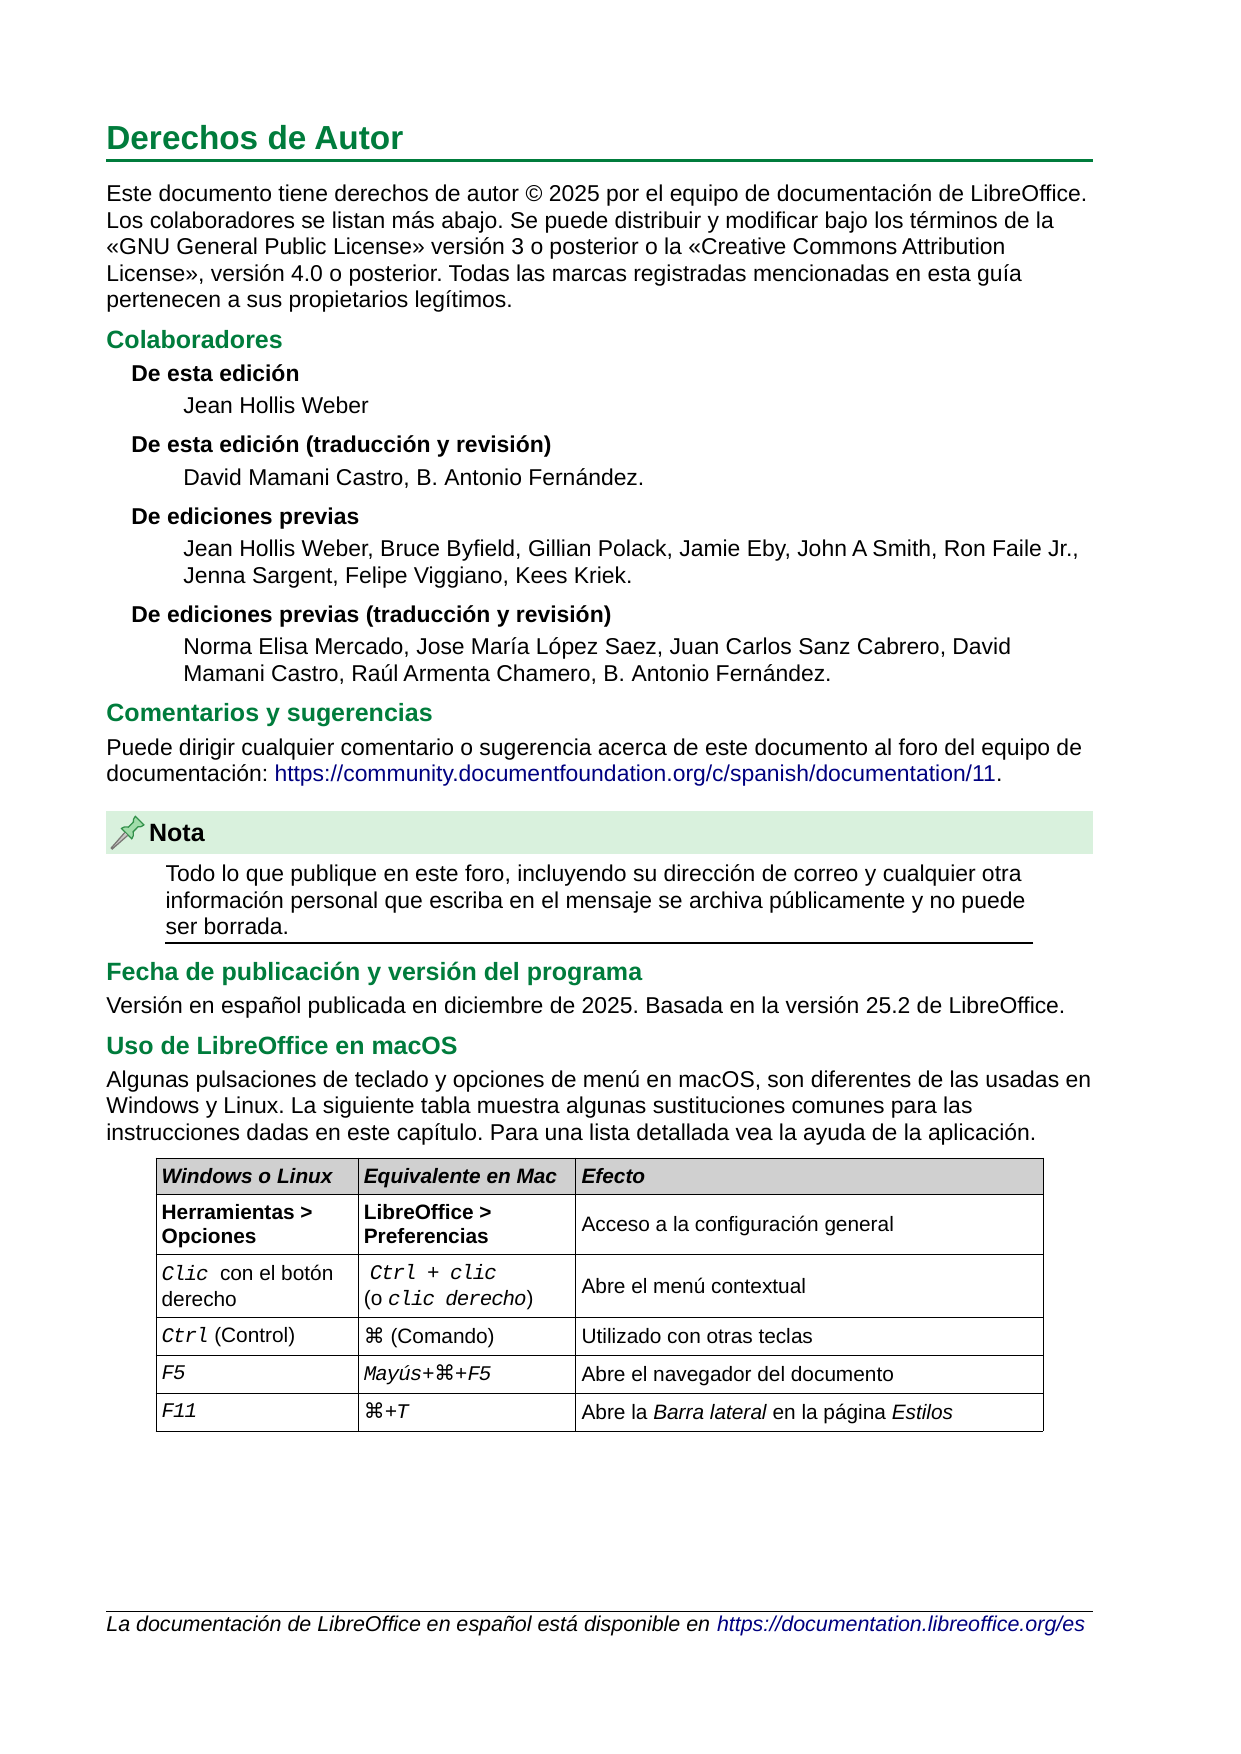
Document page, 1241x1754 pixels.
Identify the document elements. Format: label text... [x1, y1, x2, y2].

table_cell ⌘+T [359, 1394, 575, 1431]
text De ediciones previas (traducción y revisión) [131, 601, 1093, 627]
table_header Equivalente en Mac [359, 1159, 575, 1194]
subtitle Nota [106, 811, 1093, 854]
table_cell Herramientas > Opciones [157, 1195, 358, 1253]
text Algunas pulsaciones de teclado y opciones de menú en macOS, son diferentes de las usadas en Windows y Linux. La siguiente tabla muestra algunas sustituciones comunes para las instrucciones dadas en este capítulo. Para una lista detallada vea la ayuda de la aplicación. [106, 1066, 1093, 1145]
table_cell Abre el menú contextual [576, 1255, 1043, 1317]
table_header Efecto [576, 1159, 1043, 1194]
text De ediciones previas [131, 503, 1093, 529]
table_cell F5 [157, 1356, 358, 1393]
subtitle Uso de LibreOffice en macOS [106, 1031, 1093, 1060]
text Versión en español publicada en diciembre de 2025. Basada en la versión 25.2 de LibreOffice. [106, 992, 1093, 1018]
table_cell Utilizado con otras teclas [576, 1318, 1043, 1355]
text De esta edición (traducción y revisión) [131, 431, 1093, 458]
table_cell Mayús+⌘+F5 [359, 1356, 575, 1393]
subtitle Fecha de publicación y versión del programa [106, 957, 1093, 986]
subtitle Colaboradores [106, 325, 1093, 353]
table_cell Ctrl + clic (o clic derecho) [359, 1255, 575, 1317]
text Jean Hollis Weber [183, 392, 1093, 419]
text Puede dirigir cualquier comentario o sugerencia acerca de este documento al foro del equipo de documentación: https://community.documentfoundation.org/c/spanish/documentation/11. [106, 734, 1093, 786]
table_cell Abre el navegador del documento [576, 1356, 1043, 1393]
table_cell ⌘ (Comando) [359, 1318, 575, 1355]
text Jean Hollis Weber, Bruce Byfield, Gillian Polack, Jamie Eby, John A Smith, Ron Faile Jr., Jenna Sargent, Felipe Viggiano, Kees Kriek. [183, 535, 1093, 588]
subtitle Comentarios y sugerencias [106, 698, 1093, 727]
text De esta edición [131, 360, 1093, 386]
table_cell Clic con el botón derecho [157, 1255, 358, 1317]
table_header Windows o Linux [157, 1159, 358, 1194]
table_cell F11 [157, 1394, 358, 1431]
text David Mamani Castro, B. Antonio Fernández. [183, 464, 1093, 490]
text Todo lo que publique en este foro, incluyendo su dirección de correo y cualquier otra información personal que escriba en el mensaje se archiva públicamente y no puede ser borrada. [165, 860, 1033, 942]
table_cell Ctrl (Control) [157, 1318, 358, 1355]
text Norma Elisa Mercado, Jose María López Saez, Juan Carlos Sanz Cabrero, David Mamani Castro, Raúl Armenta Chamero, B. Antonio Fernández. [183, 633, 1093, 686]
subtitle Derechos de Autor [106, 118, 1093, 159]
table_cell Abre la Barra lateral en la página Estilos [576, 1394, 1043, 1431]
text Este documento tiene derechos de autor © 2025 por el equipo de documentación de LibreOffice. Los colaboradores se listan más abajo. Se puede distribuir y modificar bajo los términos de la «GNU General Public License» versión 3 o posterior o la «Creative Commons Attribution License», versión 4.0 o posterior. Todas las marcas registradas mencionadas en esta guía pertenecen a sus propietarios legítimos. [106, 180, 1093, 312]
table_cell LibreOffice > Preferencias [359, 1195, 575, 1253]
table_cell Acceso a la configuración general [576, 1195, 1043, 1253]
